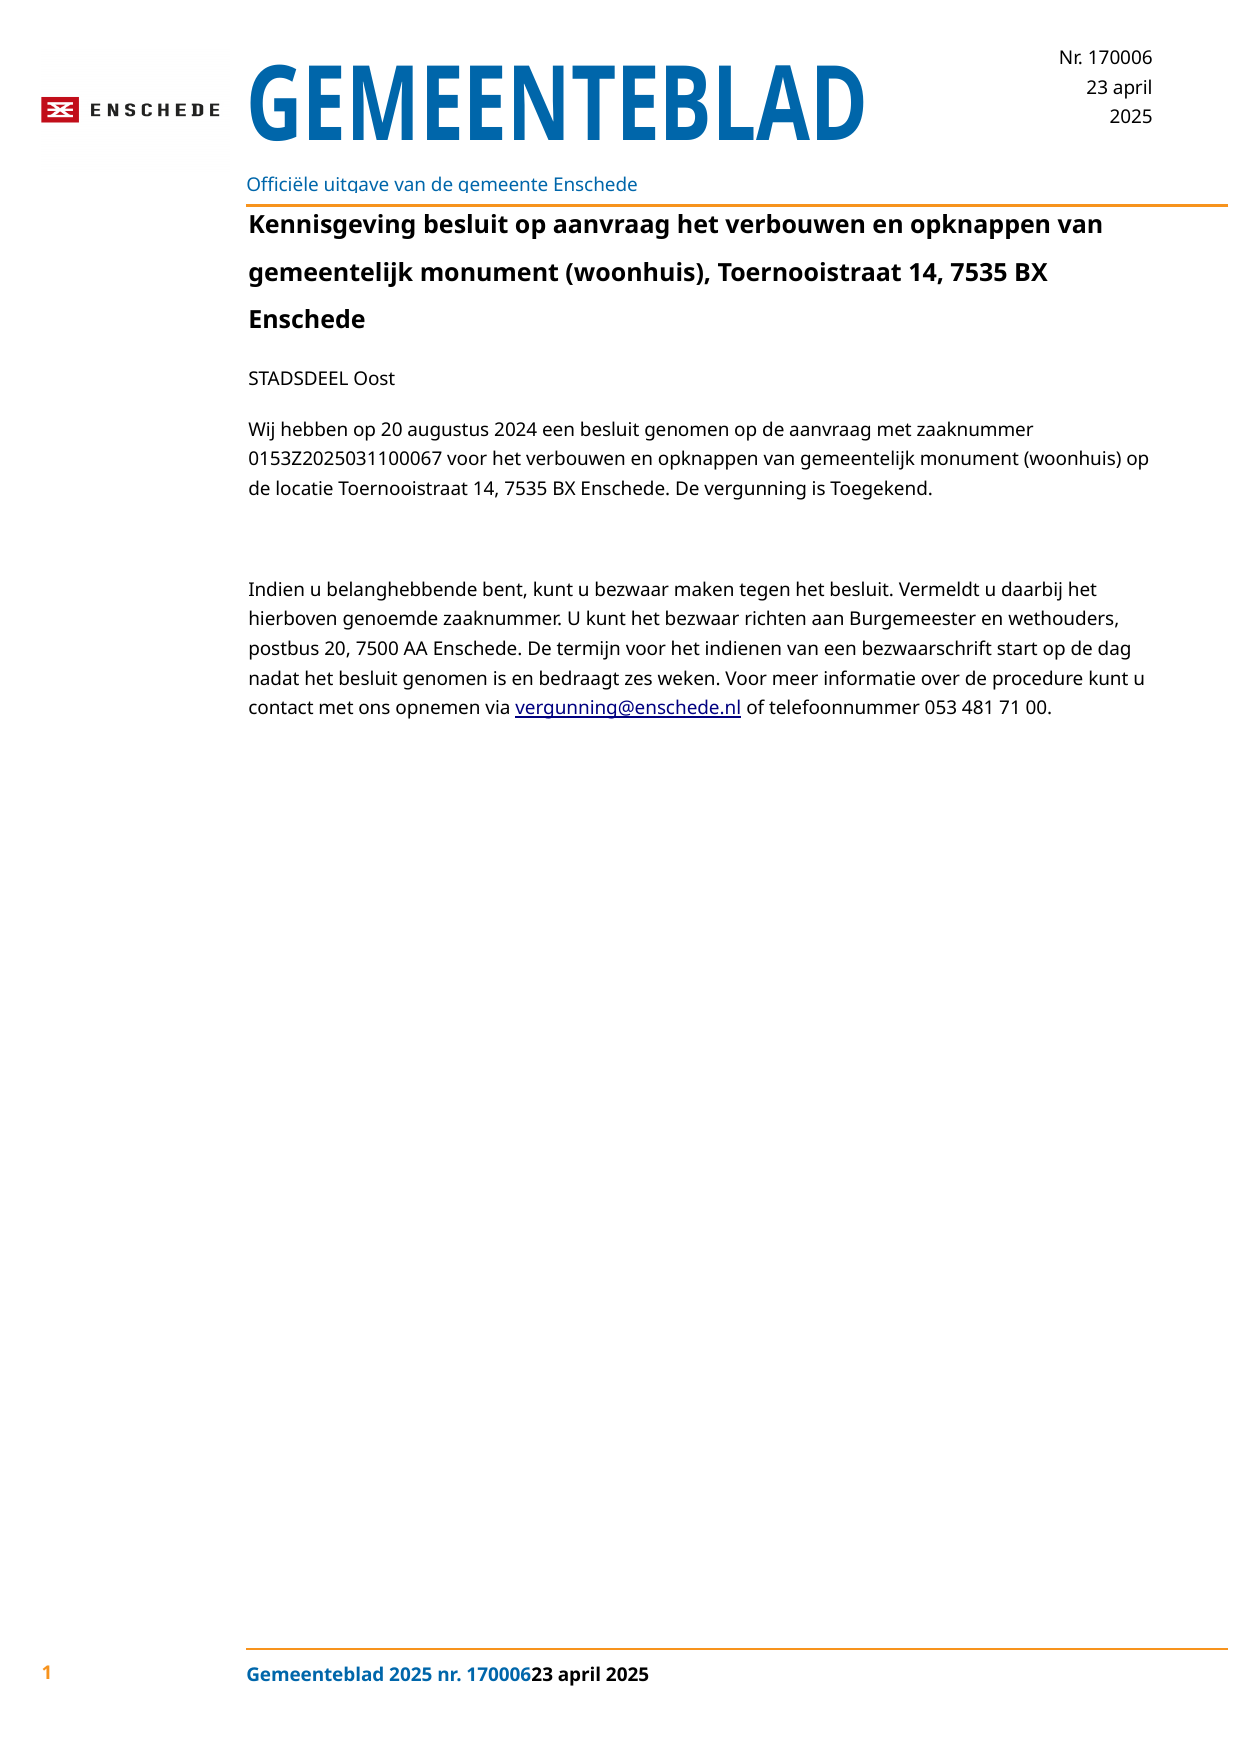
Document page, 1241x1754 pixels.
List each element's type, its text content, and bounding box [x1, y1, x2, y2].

text Indien u belanghebbende bent, kunt u bezwaar maken tegen het besluit. Vermeldt u daarbij het hierboven genoemde zaaknummer. U kunt het bezwaar richten aan Burgemeester en wethouders, postbus 20, 7500 AA Enschede. De termijn voor het indienen van een bezwaarschrift start op de dag nadat het besluit genomen is en bedraagt zes weken. Voor meer informatie over de procedure kunt u contact met ons opnemen via vergunning@enschede.nl of telefoonnummer 053 481 71 00. [248, 576, 1152, 720]
text Wij hebben op 20 augustus 2024 een besluit genomen op de aanvraag met zaaknummer 0153Z2025031100067 voor het verbouwen en opknappen van gemeentelijk monument (woonhuis) op de locatie Toernooistraat 14, 7535 BX Enschede. De vergunning is Toegekend. [248, 416, 1152, 501]
text Kennisgeving besluit op aanvraag het verbouwen en opknappen van gemeentelijk monument (woonhuis), Toernooistraat 14, 7535 BX Enschede [248, 207, 1152, 336]
picture [41, 47, 231, 172]
text STADSDEEL Oost [248, 366, 1152, 391]
